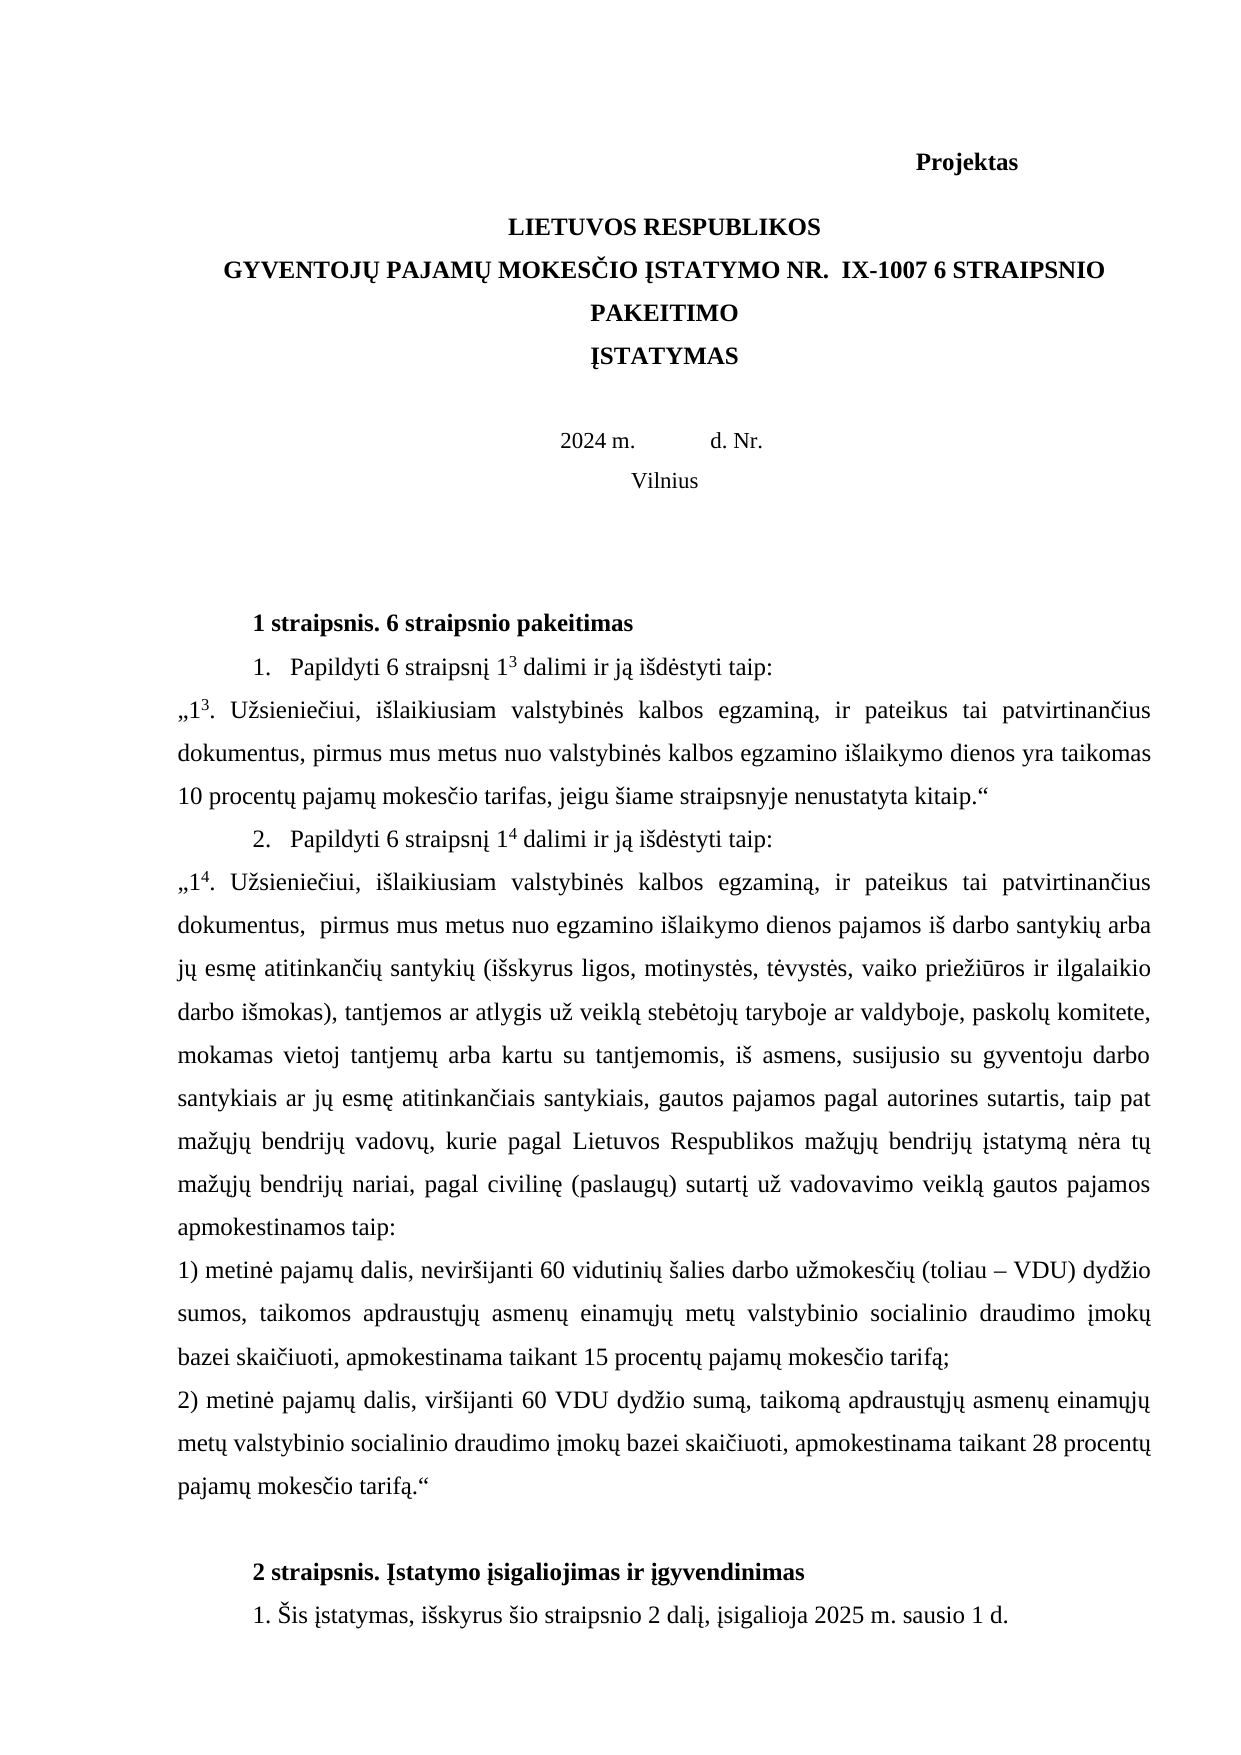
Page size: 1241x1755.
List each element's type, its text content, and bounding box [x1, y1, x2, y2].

text 1) metinė pajamų dalis, neviršijanti 60 vidutinių šalies darbo užmokesčių (toliau – VDU) dydžio sumos, taikomos apdraustųjų asmenų einamųjų metų valstybinio socialinio draudimo įmokų bazei skaičiuoti, apmokestinama taikant 15 procentų pajamų mokesčio tarifą; [177, 1255, 1152, 1370]
text Projektas [916, 147, 1152, 176]
text 1. Šis įstatymas, išskyrus šio straipsnio 2 dalį, įsigalioja 2025 m. sausio 1 d. [177, 1600, 1152, 1629]
text Vilnius [177, 467, 1152, 493]
text „14. Užsieniečiui, išlaikiusiam valstybinės kalbos egzaminą, ir pateikus tai patvirtinančius dokumentus, pirmus mus metus nuo egzamino išlaikymo dienos pajamos iš darbo santykių arba jų esmę atitinkančių santykių (išskyrus ligos, motinystės, tėvystės, vaiko priežiūros ir ilgalaikio darbo išmokas), tantjemos ar atlygis už veiklą stebėtojų taryboje ar valdyboje, paskolų komitete, mokamas vietoj tantjemų arba kartu su tantjemomis, iš asmens, susijusio su gyventoju darbo santykiais ar jų esmę atitinkančiais santykiais, gautos pajamos pagal autorines sutartis, taip pat mažųjų bendrijų vadovų, kurie pagal Lietuvos Respublikos mažųjų bendrijų įstatymą nėra tų mažųjų bendrijų nariai, pagal civilinę (paslaugų) sutartį už vadovavimo veiklą gautos pajamos apmokestinamos taip: [177, 867, 1152, 1241]
text ĮSTATYMAS [177, 341, 1152, 370]
text 2. Papildyti 6 straipsnį 14 dalimi ir ją išdėstyti taip: [252, 824, 1152, 853]
text gyventojų pajamų mokesčio įstatymo Nr. IX-1007 6 straipsnio PAKEITIMO [177, 255, 1152, 327]
text 2 straipsnis. Įstatymo įsigaliojimas ir įgyvendinimas [177, 1557, 1152, 1586]
text LIETUVOS RESPUBLIKOS [177, 212, 1152, 240]
text „13. Užsieniečiui, išlaikiusiam valstybinės kalbos egzaminą, ir pateikus tai patvirtinančius dokumentus, pirmus mus metus nuo valstybinės kalbos egzamino išlaikymo dienos yra taikomas 10 procentų pajamų mokesčio tarifas, jeigu šiame straipsnyje nenustatyta kitaip.“ [177, 695, 1152, 810]
text 1 straipsnis. 6 straipsnio pakeitimas [177, 608, 1152, 637]
text 2) metinė pajamų dalis, viršijanti 60 VDU dydžio sumą, taikomą apdraustųjų asmenų einamųjų metų valstybinio socialinio draudimo įmokų bazei skaičiuoti, apmokestinama taikant 28 procentų pajamų mokesčio tarifą.“ [177, 1385, 1152, 1500]
text 2024 m. d. Nr. [177, 427, 1152, 453]
text 1. Papildyti 6 straipsnį 13 dalimi ir ją išdėstyti taip: [252, 652, 1152, 680]
